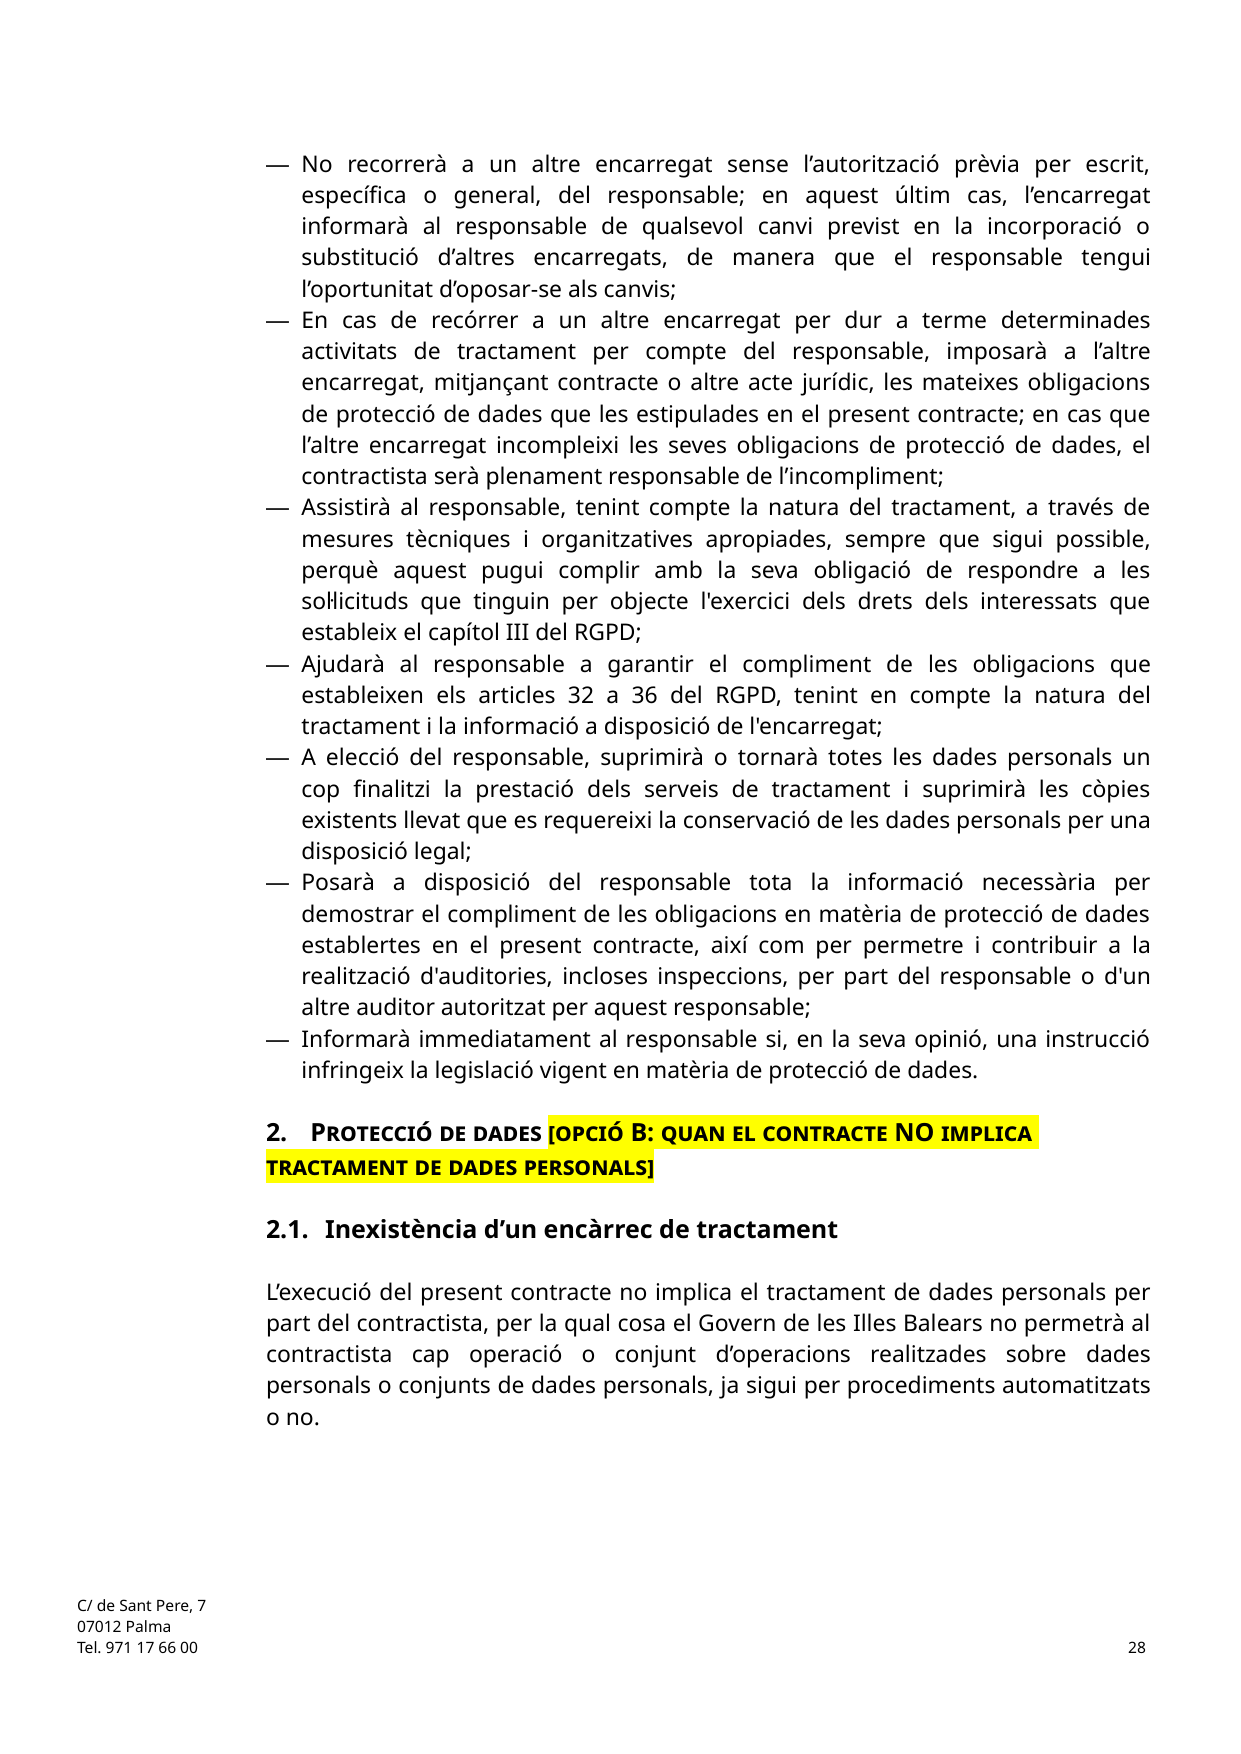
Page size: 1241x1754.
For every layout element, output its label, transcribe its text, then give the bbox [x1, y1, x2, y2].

list Informarà immediatament al responsable si, en la seva opinió, una instrucció infringeix la legislació vigent en matèria de protecció de dades. [266, 1023, 1152, 1085]
list En cas de recórrer a un altre encarregat per dur a terme determinades activitats de tractament per compte del responsable, imposarà a l’altre encarregat, mitjançant contracte o altre acte jurídic, les mateixes obligacions de protecció de dades que les estipulades en el present contracte; en cas que l’altre encarregat incompleixi les seves obligacions de protecció de dades, el contractista serà plenament responsable de l’incompliment; [266, 304, 1152, 491]
subtitle Protecció de dades [opció B: quan el contracte NO implica tractament de dades personals] [266, 1114, 1152, 1183]
text L’execució del present contracte no implica el tractament de dades personals per part del contractista, per la qual cosa el Govern de les Illes Balears no permetrà al contractista cap operació o conjunt d’operacions realitzades sobre dades personals o conjunts de dades personals, ja sigui per procediments automatitzats o no. [266, 1276, 1152, 1432]
list Posarà a disposició del responsable tota la informació necessària per demostrar el compliment de les obligacions en matèria de protecció de dades establertes en el present contracte, així com per permetre i contribuir a la realització d'auditories, incloses inspeccions, per part del responsable o d'un altre auditor autoritzat per aquest responsable; [266, 866, 1152, 1023]
list Ajudarà al responsable a garantir el compliment de les obligacions que estableixen els articles 32 a 36 del RGPD, tenint en compte la natura del tractament i la informació a disposició de l'encarregat; [266, 648, 1152, 741]
list A elecció del responsable, suprimirà o tornarà totes les dades personals un cop finalitzi la prestació dels serveis de tractament i suprimirà les còpies existents llevat que es requereixi la conservació de les dades personals per una disposició legal; [266, 741, 1152, 866]
subtitle Inexistència d’un encàrrec de tractament [266, 1212, 1152, 1246]
list Assistirà al responsable, tenint compte la natura del tractament, a través de mesures tècniques i organitzatives apropiades, sempre que sigui possible, perquè aquest pugui complir amb la seva obligació de respondre a les sol·licituds que tinguin per objecte l'exercici dels drets dels interessats que estableix el capítol III del RGPD; [266, 491, 1152, 648]
list No recorrerà a un altre encarregat sense l’autorització prèvia per escrit, específica o general, del responsable; en aquest últim cas, l’encarregat informarà al responsable de qualsevol canvi previst en la incorporació o substitució d’altres encarregats, de manera que el responsable tengui l’oportunitat d’oposar-se als canvis; [266, 148, 1152, 304]
